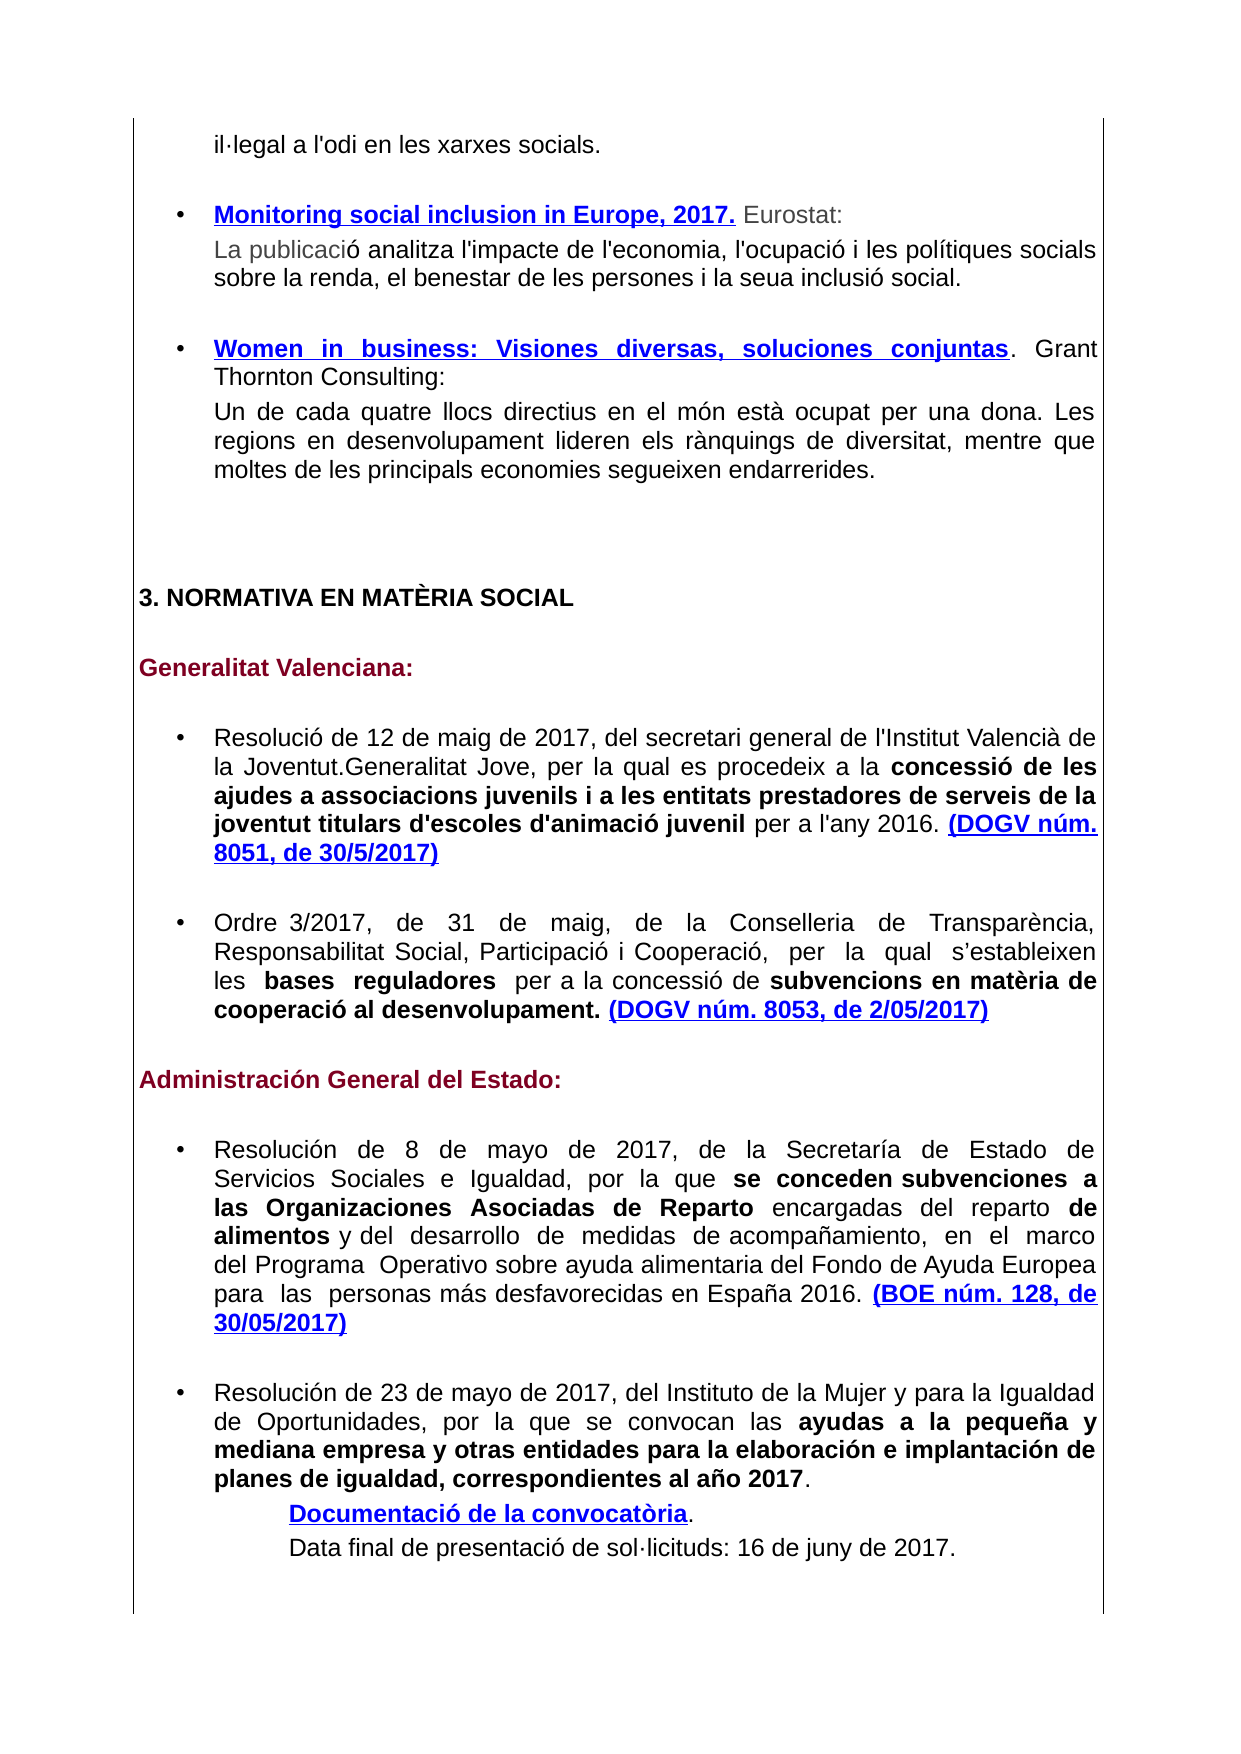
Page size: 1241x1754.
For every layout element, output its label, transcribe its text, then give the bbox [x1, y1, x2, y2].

table_cell il·legal a l'odi en les xarxes socials. Monitoring social inclusion in Europe, 2017. Eurostat: La publicació analitza l'impacte de l'economia, l'ocupació i les polítiques socials sobre la renda, el benestar de les persones i la seua inclusió social. Women in business: Visiones diversas, soluciones conjuntas. Grant Thornton Consulting: Un de cada quatre llocs directius en el món està ocupat per una dona. Les regions en desenvolupament lideren els rànquings de diversitat, mentre que moltes de les principals economies segueixen endarrerides. 3. NORMATIVA EN MATÈRIA SOCIAL Generalitat Valenciana: Resolució de 12 de maig de 2017, del secretari general de l'Institut Valencià de la Joventut.Generalitat Jove, per la qual es procedeix a la concessió de les ajudes a associacions juvenils i a les entitats prestadores de serveis de la joventut titulars d'escoles d'animació juvenil per a l'any 2016. (DOGV núm. 8051, de 30/5/2017) Ordre 3/2017, de 31 de maig, de la Conselleria de Transparència, Responsabilitat Social, Participació i Cooperació, per la qual s’estableixen les bases reguladores per a la concessió de subvencions en matèria de cooperació al desenvolupament. (DOGV núm. 8053, de 2/05/2017) Administración General del Estado: Resolución de 8 de mayo de 2017, de la Secretaría de Estado de Servicios Sociales e Igualdad, por la que se conceden subvenciones a las Organizaciones Asociadas de Reparto encargadas del reparto de alimentos y del desarrollo de medidas de acompañamiento, en el marco del Programa Operativo sobre ayuda alimentaria del Fondo de Ayuda Europea para las personas más desfavorecidas en España 2016. (BOE núm. 128, de 30/05/2017) Resolución de 23 de mayo de 2017, del Instituto de la Mujer y para la Igualdad de Oportunidades, por la que se convocan las ayudas a la pequeña y mediana empresa y otras entidades para la elaboración e implantación de planes de igualdad, correspondientes al año 2017. Documentació de la convocatòria. Data final de presentació de sol·licituds: 16 de juny de 2017. [134, 118, 1103, 1614]
